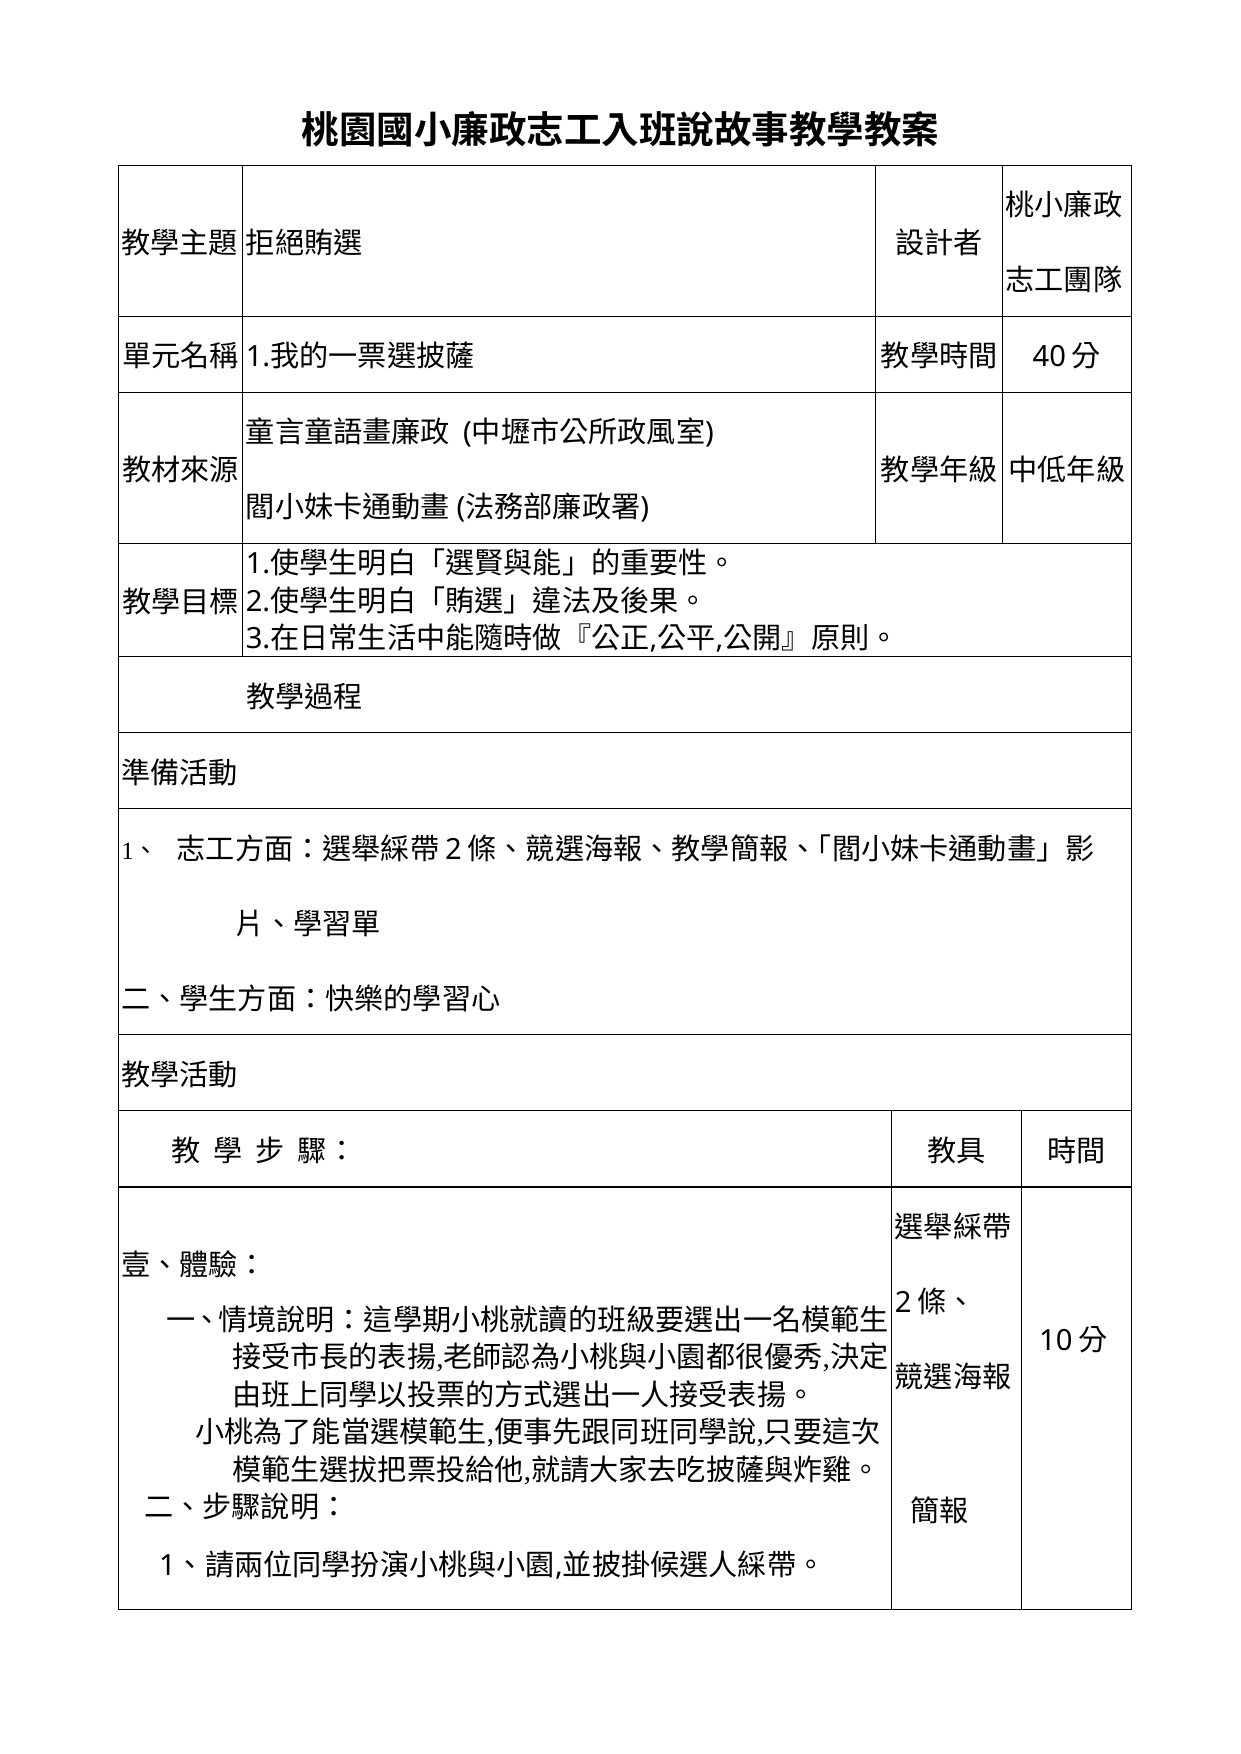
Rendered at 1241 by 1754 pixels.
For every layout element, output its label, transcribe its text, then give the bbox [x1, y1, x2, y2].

table_header 設計者 [876, 166, 1002, 316]
table_cell 中低年級 [1003, 393, 1131, 543]
table_cell 單元名稱 [119, 317, 242, 392]
table_cell 志工方面：選舉綵帶2條、競選海報、教學簡報、「閻小妹卡通動畫」影 片、學習單 二、學生方面：快樂的學習心 [119, 809, 1131, 1034]
table_cell 教材來源 [119, 393, 242, 543]
table_cell 40分 [1003, 317, 1131, 392]
table_cell 10分 [1022, 1188, 1131, 1609]
table_cell 教 學 步 驟： [119, 1111, 891, 1186]
table_cell 教學時間 [876, 317, 1002, 392]
table_cell 教學活動 [119, 1035, 1131, 1110]
text 桃園國小廉政志工入班說故事教學教案 [118, 89, 1122, 164]
table_header 教學主題 [119, 166, 242, 316]
table_cell 準備活動 [119, 733, 1131, 808]
table_cell 教學年級 [876, 393, 1002, 543]
table_cell 1.我的一票選披薩 [243, 317, 875, 392]
table_cell 壹、體驗： 一、情境說明：這學期小桃就讀的班級要選出一名模範生接受市長的表揚,老師認為小桃與小園都很優秀,決定由班上同學以投票的方式選出一人接受表揚。 小桃為了能當選模範生,便事先跟同班同學說,只要這次模範生選拔把票投給他,就請大家去吃披薩與炸雞。 二、步驟說明： 1、請兩位同學扮演小桃與小園,並披掛候選人綵帶。 [119, 1188, 891, 1609]
table_cell 1.使學生明白「選賢與能」的重要性。 2.使學生明白「賄選」違法及後果。 3.在日常生活中能隨時做『公正,公平,公開』原則。 [243, 544, 1131, 656]
table_header 桃小廉政志工團隊 [1003, 166, 1131, 316]
table_header 拒絕賄選 [243, 166, 875, 316]
table_cell 選舉綵帶2條、 競選海報 簡報 [892, 1188, 1021, 1609]
table_cell 教學目標 [119, 544, 242, 656]
table_cell 教具 [892, 1111, 1021, 1186]
table_cell 教學過程 [119, 657, 1131, 732]
table_cell 時間 [1022, 1111, 1131, 1186]
table_cell 童言童語畫廉政 (中壢市公所政風室) 閻小妹卡通動畫 (法務部廉政署) [243, 393, 875, 543]
